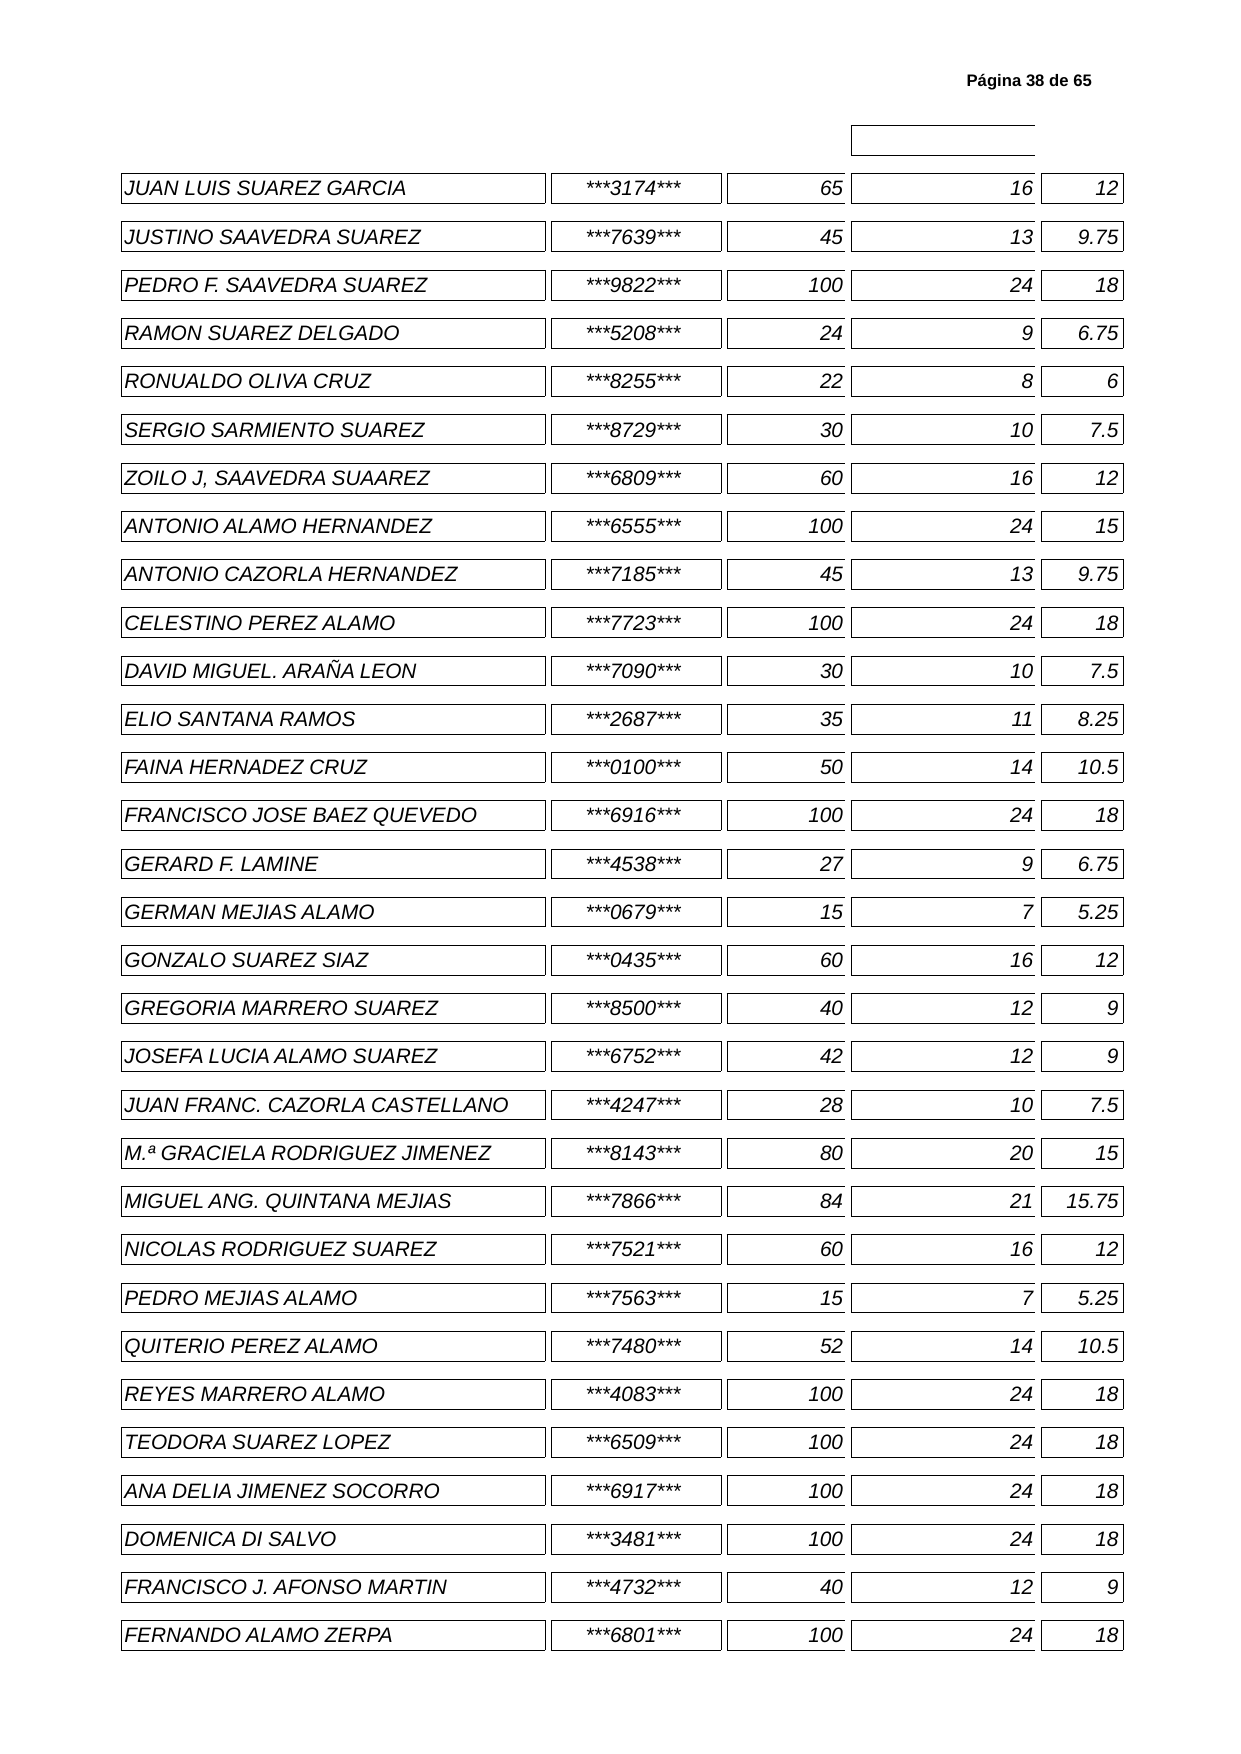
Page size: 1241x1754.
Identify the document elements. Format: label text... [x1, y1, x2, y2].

table_cell 42 [724, 1039, 848, 1087]
table_cell FERNANDO ALAMO ZERPA [118, 1617, 548, 1665]
table_cell 100 [724, 1617, 848, 1665]
table_cell 15,75 [1038, 1183, 1126, 1231]
table_cell 30 [724, 411, 848, 460]
table_cell 7,5 [1038, 653, 1126, 701]
table_cell 16 [848, 942, 1038, 990]
table_cell 21 [848, 1183, 1038, 1231]
table_cell [118, 122, 548, 170]
table_cell JOSEFA LUCIA ALAMO SUAREZ [118, 1039, 548, 1087]
table_cell ***6916*** [548, 797, 724, 846]
table_cell 18 [1038, 1617, 1126, 1665]
table_cell ***7723*** [548, 604, 724, 653]
table_cell [548, 122, 724, 170]
table_cell 8,25 [1038, 701, 1126, 749]
table_cell 10,5 [1038, 749, 1126, 797]
table_cell ***7090*** [548, 653, 724, 701]
table_cell [848, 122, 1038, 170]
table_cell ***8729*** [548, 411, 724, 460]
table_cell 18 [1038, 1424, 1126, 1472]
table_cell ***4247*** [548, 1087, 724, 1135]
table_cell 9 [848, 846, 1038, 894]
table_cell ***8143*** [548, 1135, 724, 1183]
table_cell 5,25 [1038, 1280, 1126, 1328]
table_cell SERGIO SARMIENTO SUAREZ [118, 411, 548, 460]
table_cell 16 [848, 460, 1038, 508]
table_cell 100 [724, 508, 848, 556]
table_cell 9,75 [1038, 556, 1126, 604]
table_cell 15 [724, 1280, 848, 1328]
table_cell 9 [1038, 1569, 1126, 1617]
table_cell PEDRO MEJIAS ALAMO [118, 1280, 548, 1328]
table_cell 45 [724, 219, 848, 267]
table_cell 15 [1038, 1135, 1126, 1183]
table_cell ***6509*** [548, 1424, 724, 1472]
table_cell 60 [724, 942, 848, 990]
table_cell 7 [848, 1280, 1038, 1328]
table_cell [724, 122, 848, 170]
table_cell 16 [848, 1231, 1038, 1279]
table_cell 24 [848, 1376, 1038, 1424]
table_cell 18 [1038, 1521, 1126, 1569]
table_cell 84 [724, 1183, 848, 1231]
table_cell 10 [848, 653, 1038, 701]
table_cell 12 [1038, 460, 1126, 508]
table_cell QUITERIO PEREZ ALAMO [118, 1328, 548, 1376]
table_cell DOMENICA DI SALVO [118, 1521, 548, 1569]
table_cell 10,5 [1038, 1328, 1126, 1376]
table_cell PEDRO F. SAAVEDRA SUAREZ [118, 267, 548, 315]
table_cell 18 [1038, 604, 1126, 653]
table_cell 45 [724, 556, 848, 604]
table_cell M.ª GRACIELA RODRIGUEZ JIMENEZ [118, 1135, 548, 1183]
table_cell 18 [1038, 1473, 1126, 1521]
table_cell 24 [848, 1617, 1038, 1665]
table_cell 18 [1038, 797, 1126, 846]
table_cell ***9822*** [548, 267, 724, 315]
table_cell FRANCISCO JOSE BAEZ QUEVEDO [118, 797, 548, 846]
table_cell 100 [724, 604, 848, 653]
table_cell 100 [724, 1521, 848, 1569]
table_cell 40 [724, 990, 848, 1038]
table_cell JUSTINO SAAVEDRA SUAREZ [118, 219, 548, 267]
table_cell FRANCISCO J. AFONSO MARTIN [118, 1569, 548, 1617]
table_cell 24 [848, 604, 1038, 653]
table_cell 16 [848, 170, 1038, 218]
table_cell ***0679*** [548, 894, 724, 942]
table_cell FAINA HERNADEZ CRUZ [118, 749, 548, 797]
table_cell 9 [1038, 990, 1126, 1038]
table_cell 7,5 [1038, 122, 1126, 170]
table_cell GREGORIA MARRERO SUAREZ [118, 990, 548, 1038]
table_cell 9 [848, 315, 1038, 363]
table_cell 9 [1038, 1039, 1126, 1087]
table_cell 8 [848, 363, 1038, 411]
table_cell CELESTINO PEREZ ALAMO [118, 604, 548, 653]
table_cell ***6917*** [548, 1473, 724, 1521]
table_cell 7 [848, 894, 1038, 942]
table_cell 6,75 [1038, 846, 1126, 894]
table_cell MIGUEL ANG. QUINTANA MEJIAS [118, 1183, 548, 1231]
table_cell ***3481*** [548, 1521, 724, 1569]
table_cell ***4538*** [548, 846, 724, 894]
table_cell ***4083*** [548, 1376, 724, 1424]
table_cell JUAN FRANC. CAZORLA CASTELLANO [118, 1087, 548, 1135]
table_cell 28 [724, 1087, 848, 1135]
table_cell 80 [724, 1135, 848, 1183]
table_cell 24 [848, 1424, 1038, 1472]
table_cell ***8500*** [548, 990, 724, 1038]
table_cell 52 [724, 1328, 848, 1376]
table_cell ANTONIO ALAMO HERNANDEZ [118, 508, 548, 556]
table_cell 6 [1038, 363, 1126, 411]
table_cell 24 [724, 315, 848, 363]
table_cell ***7639*** [548, 219, 724, 267]
table_cell ***7521*** [548, 1231, 724, 1279]
table_cell 10 [848, 411, 1038, 460]
table_cell 50 [724, 749, 848, 797]
table_cell ***3174*** [548, 170, 724, 218]
table_cell 5,25 [1038, 894, 1126, 942]
table_cell 100 [724, 1376, 848, 1424]
table_cell ***4732*** [548, 1569, 724, 1617]
table_cell 100 [724, 1424, 848, 1472]
table_cell ***0435*** [548, 942, 724, 990]
table_cell TEODORA SUAREZ LOPEZ [118, 1424, 548, 1472]
table_cell 14 [848, 749, 1038, 797]
table_cell ***5208*** [548, 315, 724, 363]
table_cell 7,5 [1038, 1087, 1126, 1135]
table_cell ***8255*** [548, 363, 724, 411]
table_cell 7,5 [1038, 411, 1126, 460]
table_cell 12 [1038, 942, 1126, 990]
table_cell 12 [1038, 170, 1126, 218]
table_cell 100 [724, 1473, 848, 1521]
table_cell 22 [724, 363, 848, 411]
table_cell ***0100*** [548, 749, 724, 797]
table_cell 35 [724, 701, 848, 749]
table_cell 10 [848, 1087, 1038, 1135]
table_cell ANA DELIA JIMENEZ SOCORRO [118, 1473, 548, 1521]
table_cell ***6809*** [548, 460, 724, 508]
table_cell ***6752*** [548, 1039, 724, 1087]
table_cell 14 [848, 1328, 1038, 1376]
table_cell 100 [724, 267, 848, 315]
table_cell 24 [848, 797, 1038, 846]
table_cell ***7866*** [548, 1183, 724, 1231]
table_cell ZOILO J, SAAVEDRA SUAAREZ [118, 460, 548, 508]
table_cell 24 [848, 1521, 1038, 1569]
table_cell 12 [848, 1569, 1038, 1617]
table_cell 12 [848, 990, 1038, 1038]
table_cell 12 [848, 1039, 1038, 1087]
table_cell ***2687*** [548, 701, 724, 749]
table_cell 9,75 [1038, 219, 1126, 267]
table_cell GERMAN MEJIAS ALAMO [118, 894, 548, 942]
table_cell ***7480*** [548, 1328, 724, 1376]
table_cell 24 [848, 508, 1038, 556]
table_cell GERARD F. LAMINE [118, 846, 548, 894]
table_cell 30 [724, 653, 848, 701]
table_cell RAMON SUAREZ DELGADO [118, 315, 548, 363]
table_cell ELIO SANTANA RAMOS [118, 701, 548, 749]
table_cell ***6801*** [548, 1617, 724, 1665]
table_cell NICOLAS RODRIGUEZ SUAREZ [118, 1231, 548, 1279]
table_cell 60 [724, 1231, 848, 1279]
table_cell RONUALDO OLIVA CRUZ [118, 363, 548, 411]
table_cell ***7185*** [548, 556, 724, 604]
table_cell 18 [1038, 267, 1126, 315]
table_cell 24 [848, 1473, 1038, 1521]
table_cell 27 [724, 846, 848, 894]
table_cell 13 [848, 219, 1038, 267]
table_cell 12 [1038, 1231, 1126, 1279]
table_cell 15 [1038, 508, 1126, 556]
table_cell 65 [724, 170, 848, 218]
table_cell REYES MARRERO ALAMO [118, 1376, 548, 1424]
table_cell 18 [1038, 1376, 1126, 1424]
table_cell GONZALO SUAREZ SIAZ [118, 942, 548, 990]
table_cell DAVID MIGUEL. ARAÑA LEON [118, 653, 548, 701]
table_cell 20 [848, 1135, 1038, 1183]
table_cell 60 [724, 460, 848, 508]
table_cell 15 [724, 894, 848, 942]
table_cell ***6555*** [548, 508, 724, 556]
table_cell 24 [848, 267, 1038, 315]
table_cell ANTONIO CAZORLA HERNANDEZ [118, 556, 548, 604]
table_cell JUAN LUIS SUAREZ GARCIA [118, 170, 548, 218]
table_cell 13 [848, 556, 1038, 604]
table_cell ***7563*** [548, 1280, 724, 1328]
table_cell 100 [724, 797, 848, 846]
table_cell 40 [724, 1569, 848, 1617]
table_cell 11 [848, 701, 1038, 749]
table_cell 6,75 [1038, 315, 1126, 363]
